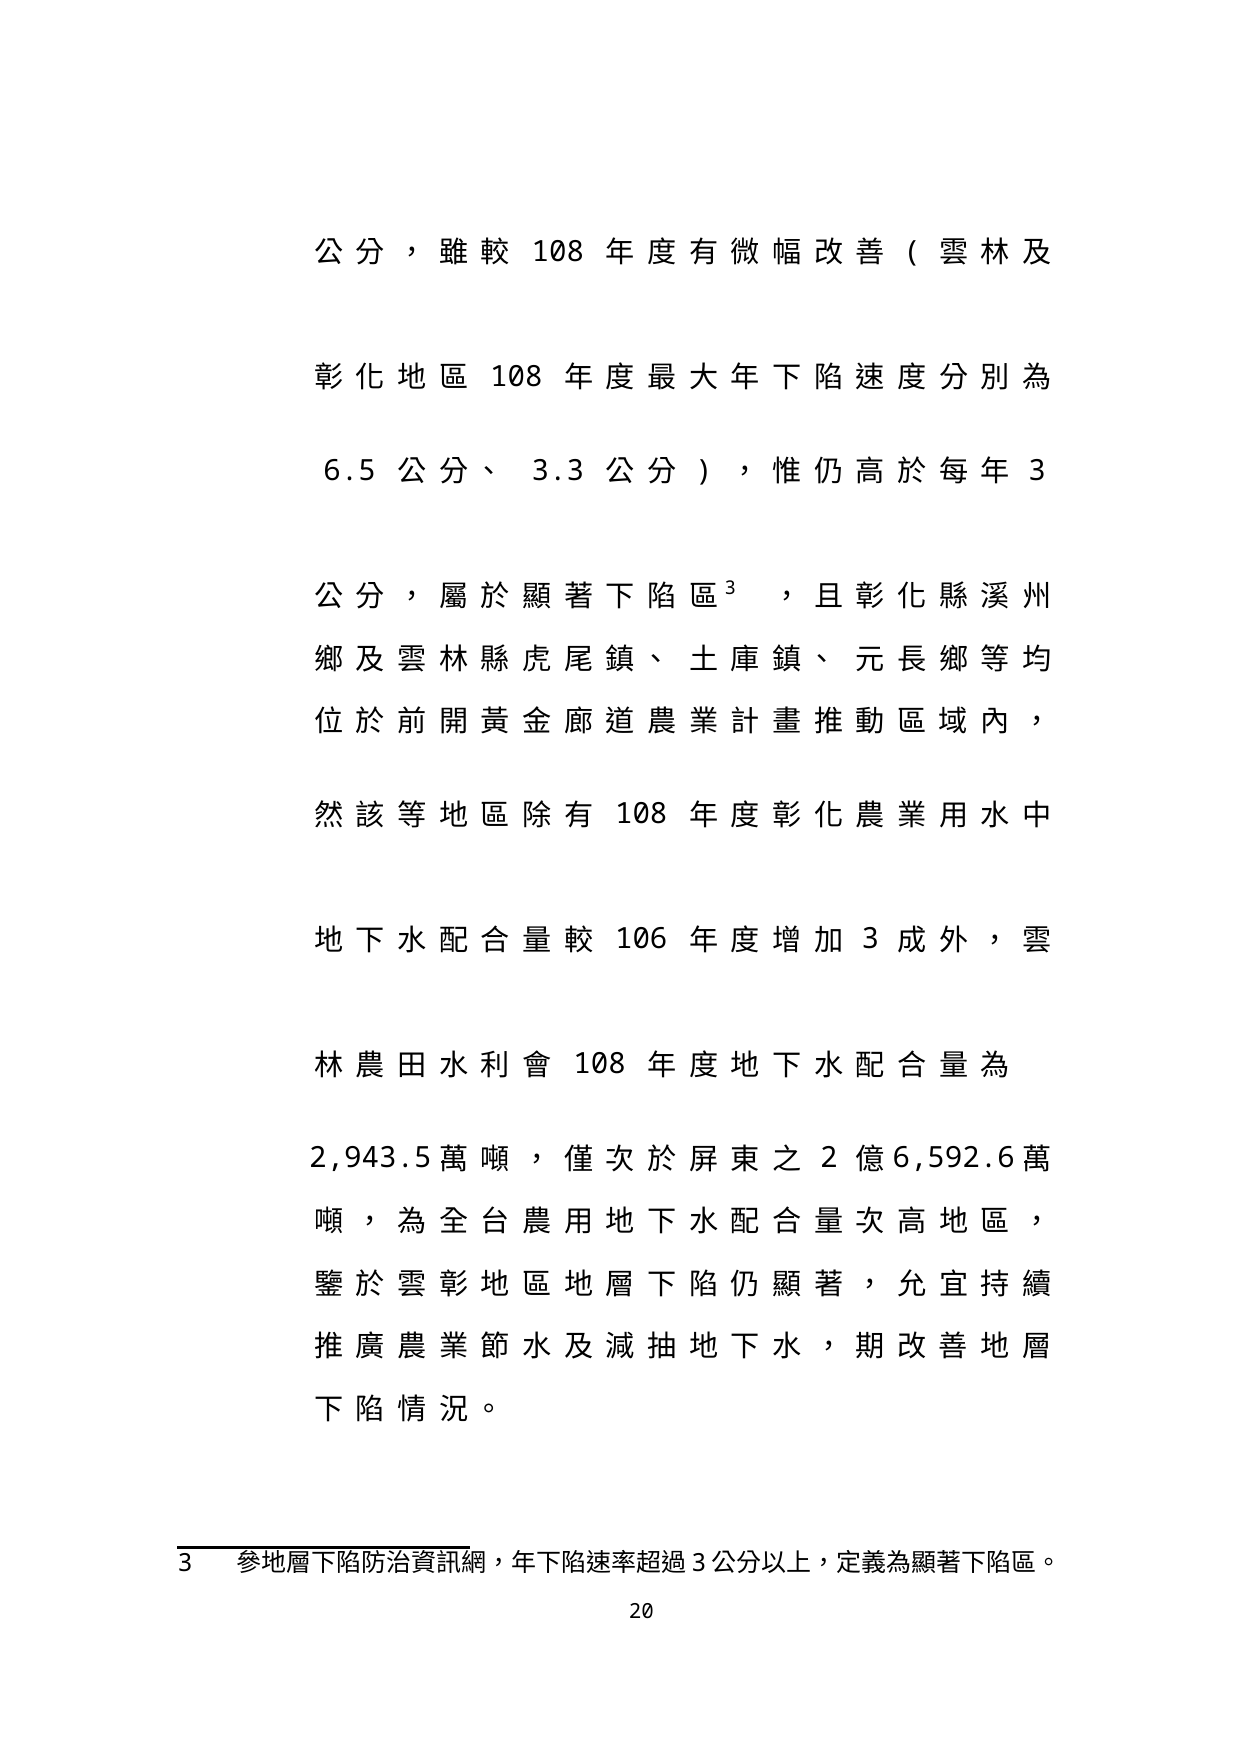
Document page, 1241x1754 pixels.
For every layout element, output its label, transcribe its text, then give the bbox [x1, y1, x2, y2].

text 參地層下陷防治資訊網，年下陷速率超過3公分以上，定義為顯著下陷區。 [177, 1548, 1063, 1577]
text 公分，雖較108年度有微幅改善(雲林及彰化地區108年度最大年下陷速度分別為6.5公分、3.3公分)，惟仍高於每年3公分，屬於顯著下陷區，且彰化縣溪州鄉及雲林縣虎尾鎮、土庫鎮、元長鄉等均位於前開黃金廊道農業計畫推動區域內，然該等地區除有108年度彰化農業用水中地下水配合量較106年度增加3成外，雲林農田水利會108年度地下水配合量為2,943.5萬噸，僅次於屏東之2億6,592.6萬噸，為全台農用地下水配合量次高地區，鑒於雲彰地區地層下陷仍顯著，允宜持續推廣農業節水及減抽地下水，期改善地層下陷情況。 [271, 177, 1058, 1427]
